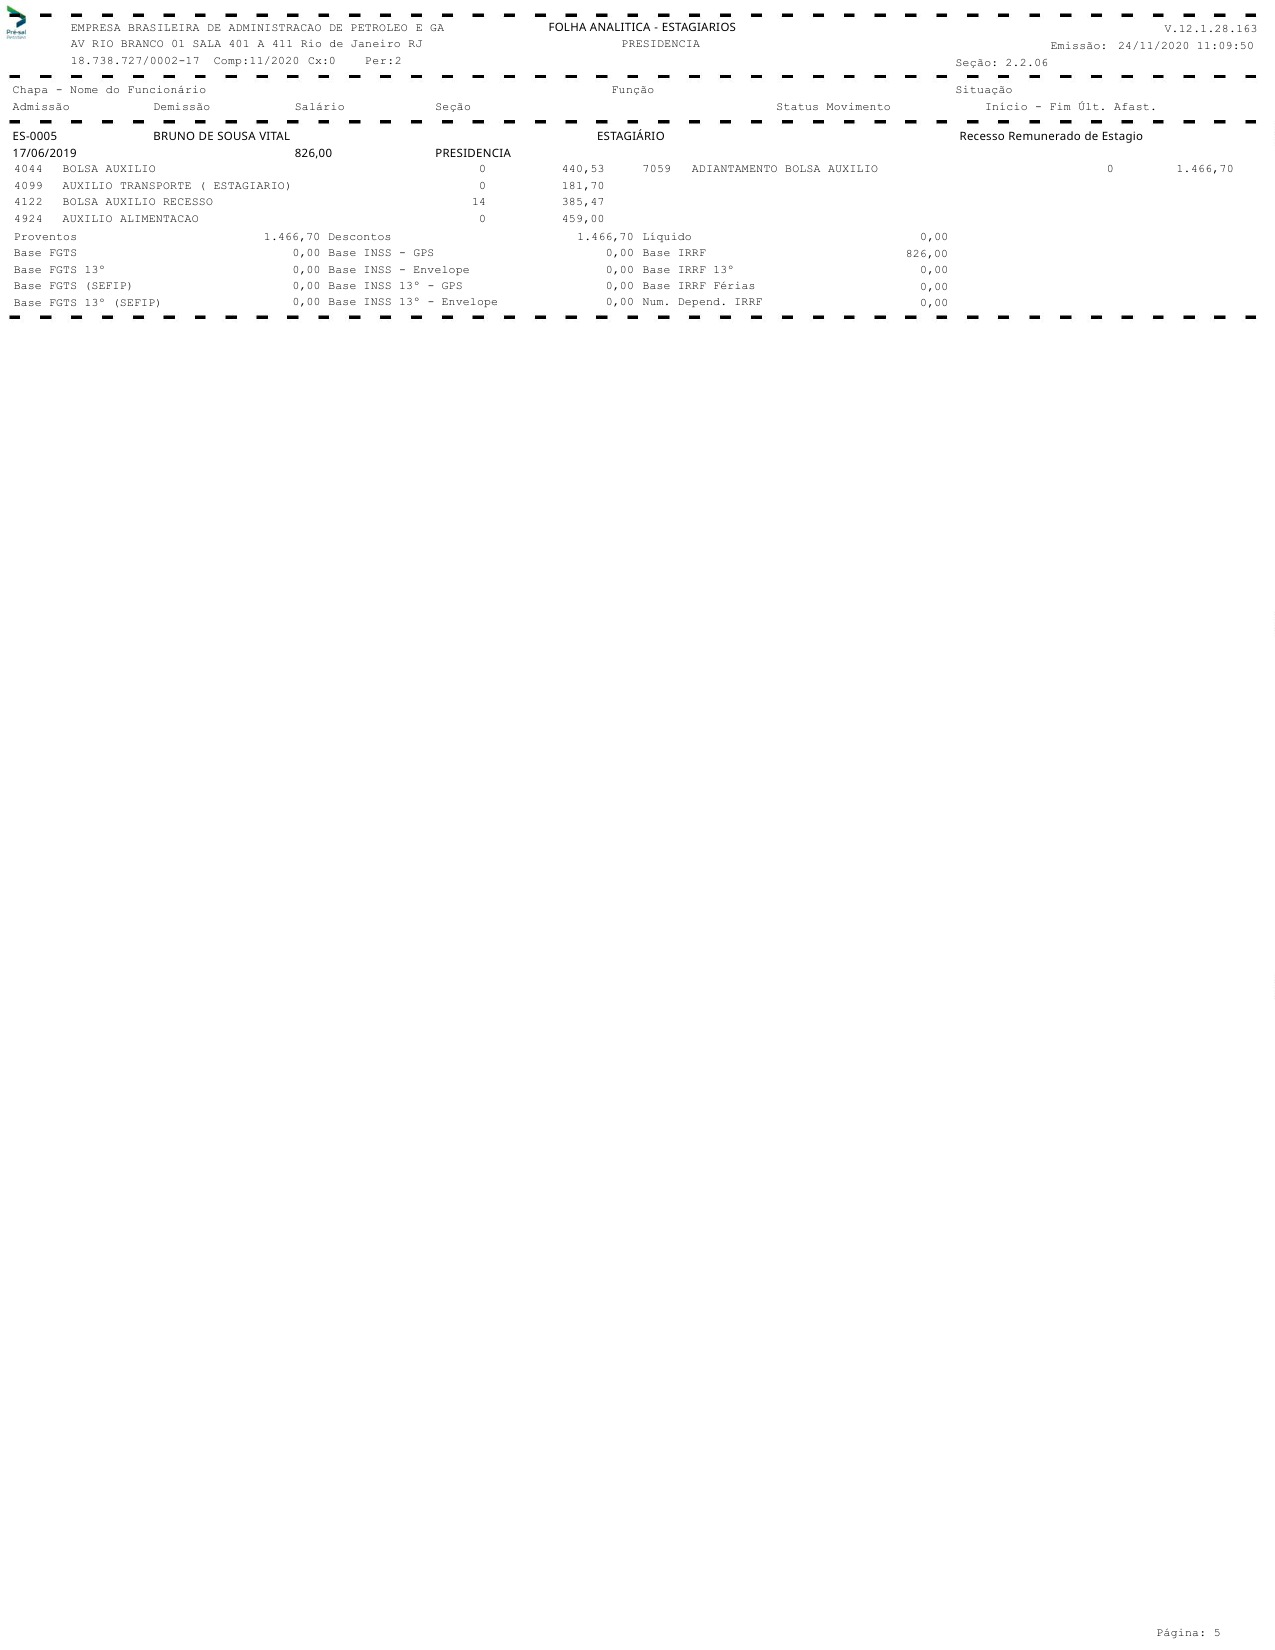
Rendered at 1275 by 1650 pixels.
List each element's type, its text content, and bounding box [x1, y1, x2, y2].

text BOLSA AUXILIO [62, 162, 173, 175]
text 0,00 Base INSS - GPS [292, 246, 456, 259]
text 0,00 Base IRRF 13º [606, 262, 787, 276]
text 0 [479, 212, 503, 225]
text Base FGTS (SEFIP) [13, 279, 186, 292]
text Seção: 2.2.06 [955, 55, 1066, 69]
text 0,00 Base INSS 13º - GPS [292, 278, 524, 292]
text 0,00 Base IRRF [606, 246, 724, 259]
text 459,00 [562, 212, 622, 225]
text 181,70 [562, 178, 622, 192]
text Admissão [12, 99, 87, 113]
text EMPRESA BRASILEIRA DE ADMINISTRACAO DE PETROLEO E GA [71, 20, 469, 34]
text 0,00 Base INSS - Envelope [292, 262, 524, 276]
text Proventos [13, 229, 95, 243]
text Página: 5 [1156, 1626, 1237, 1639]
text 0,00 Base INSS 13º - Envelope [292, 294, 524, 308]
text 0 [479, 162, 503, 175]
picture [0, 0, 1275, 1650]
text Salário [294, 99, 362, 113]
text FOLHA ANALITICA - ESTAGIARIOS [548, 20, 782, 34]
text 0,00 [920, 263, 966, 276]
text Seção [435, 99, 488, 113]
text 4 [14, 195, 21, 208]
text 4 [14, 162, 21, 175]
text ADIANTAMENTO BOLSA AUXILIO [692, 162, 903, 175]
text BOLSA AUXILIO RECESSO [62, 195, 317, 208]
text Status Movimento [776, 99, 908, 113]
text 826,00 [906, 246, 966, 260]
text 1.466,70 Líquido [577, 229, 710, 243]
text Demissão [153, 99, 228, 113]
text ES-0005 [12, 130, 80, 143]
text PRESIDENCIA [621, 37, 717, 50]
text Início - Fim Últ. Afast. [985, 99, 1182, 113]
text Per:2 [364, 53, 419, 67]
text 440,53 [562, 162, 622, 175]
text Emissão: [1050, 38, 1118, 52]
text 1.466,70 [1176, 162, 1251, 175]
text 1 [71, 53, 78, 67]
text Base FGTS 13º [13, 262, 186, 276]
text 0,00 [920, 230, 966, 243]
text AV RIO BRANCO 01 SALA 401 A 411 Rio de Janeiro RJ [71, 37, 469, 50]
text Base FGTS [13, 246, 95, 259]
text 0 [479, 178, 503, 192]
text 924 [21, 212, 60, 225]
text 8.738.727/0002-17 Comp:11/2020 Cx:0 [78, 53, 361, 67]
text 4 [14, 178, 21, 192]
text 122 [21, 195, 60, 208]
text AUXILIO ALIMENTACAO [62, 212, 219, 225]
text AUXILIO TRANSPORTE ( ESTAGIARIO) [62, 178, 317, 192]
text 24/11/2020 11:09:50 [1118, 38, 1275, 52]
text V.12.1.28.163 [1164, 22, 1275, 35]
text 0,00 [920, 279, 966, 293]
text 0,00 Num. Depend. IRRF [606, 294, 787, 308]
text BRUNO DE SOUSA VITAL [153, 130, 318, 143]
text 0 [1107, 162, 1131, 175]
text 385,47 [562, 195, 622, 208]
text 1 [12, 146, 19, 160]
text 4 [14, 212, 21, 225]
text Chapa - Nome do Funcionário [12, 83, 231, 96]
text Recesso Remunerado de Estagio [959, 130, 1193, 143]
text 0,00 [920, 296, 966, 309]
text 7/06/2019 [19, 146, 101, 160]
text 044 [21, 162, 60, 175]
text PRESIDENCIA [435, 146, 531, 160]
text ESTAGIÁRIO [597, 130, 686, 143]
text Função [611, 83, 672, 96]
text 14 [472, 195, 503, 208]
text 7059 [642, 162, 688, 175]
text Situação [955, 82, 1066, 96]
text 099 [21, 178, 60, 192]
text Base FGTS 13º (SEFIP) [13, 296, 186, 309]
text 0,00 Base IRRF Férias [606, 278, 787, 292]
text 826,00 [294, 146, 355, 160]
text 1.466,70 Descontos [264, 229, 412, 243]
